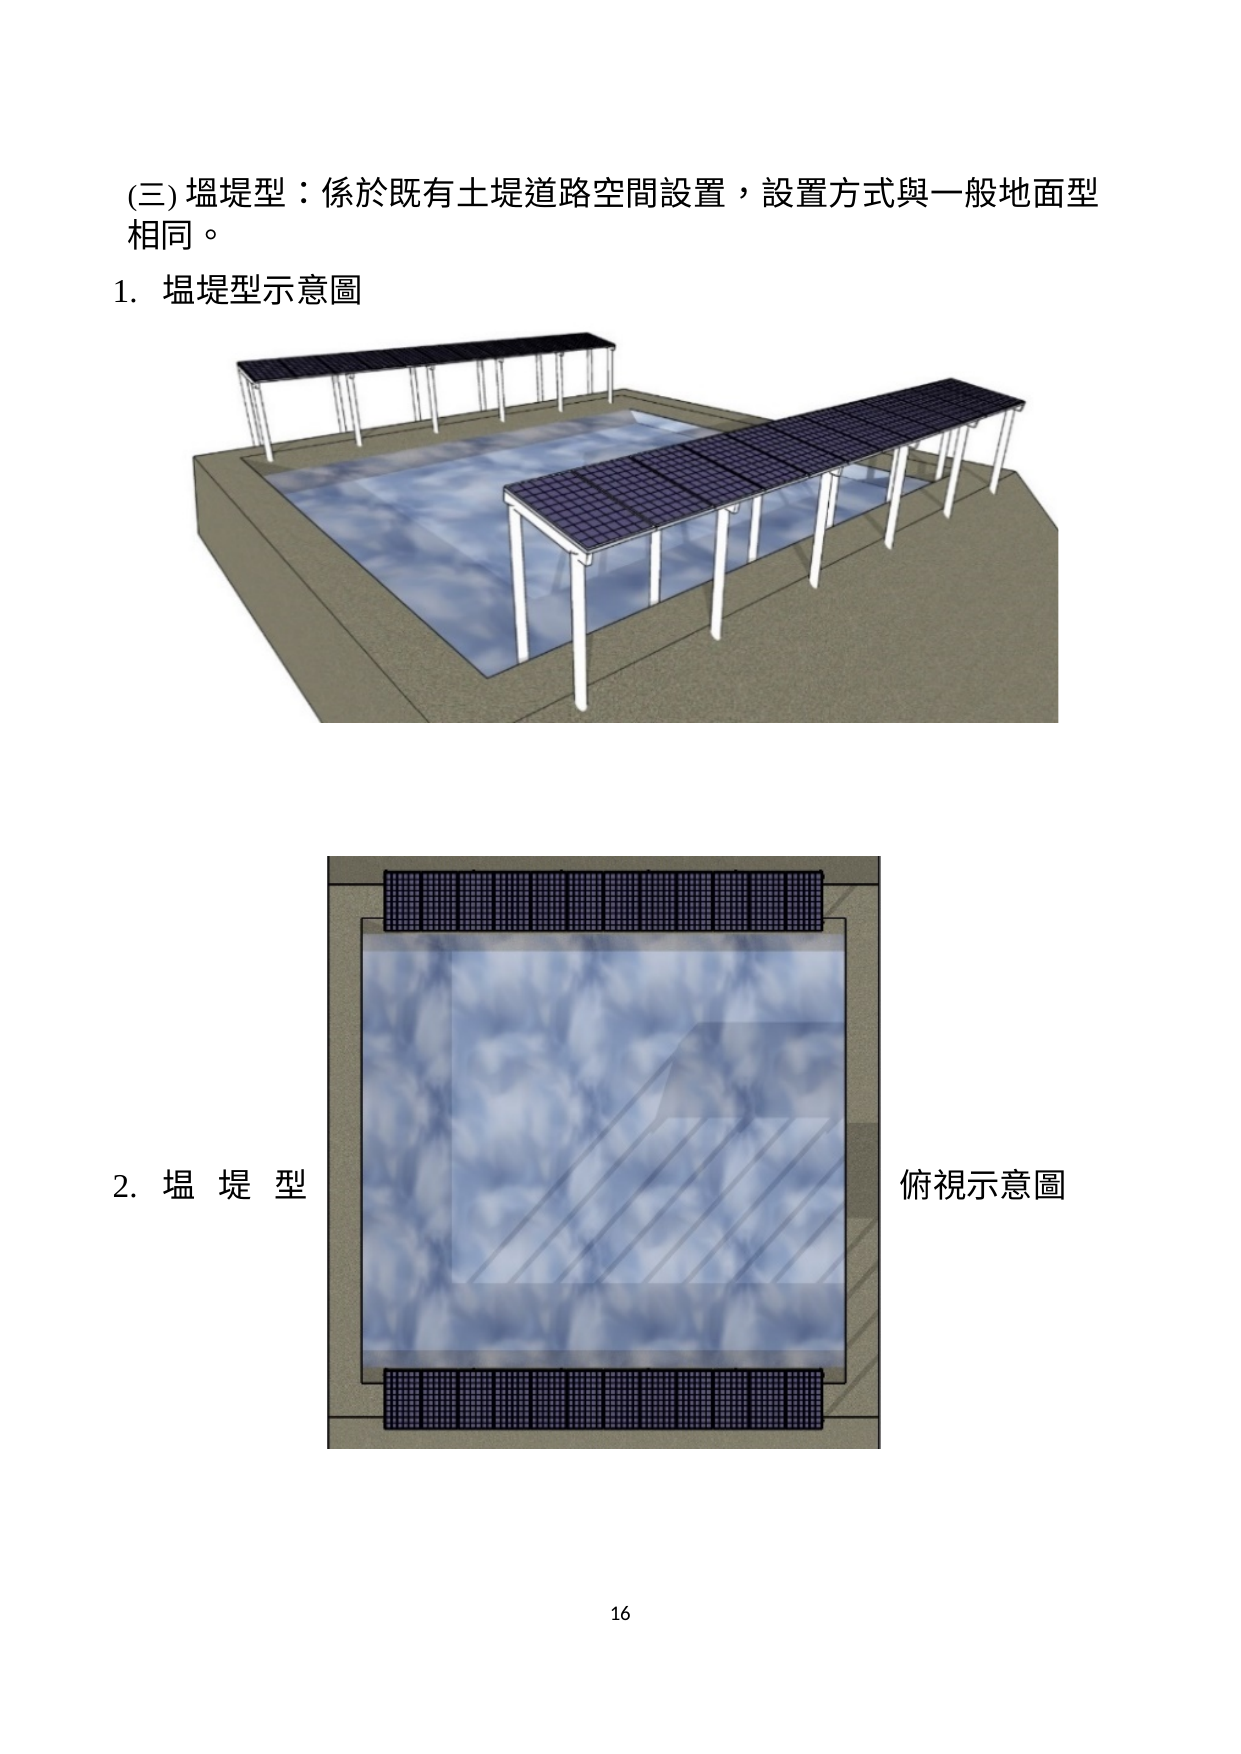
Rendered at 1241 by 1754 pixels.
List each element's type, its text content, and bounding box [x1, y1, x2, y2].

list 塭堤型俯視示意圖 [881, 1164, 1101, 1206]
list 塭堤型俯視示意圖 [112, 1164, 326, 1206]
picture [173, 314, 1059, 723]
text (三) 塭堤型：係於既有土堤道路空間設置，設置方式與一般地面型相同。 [127, 172, 1101, 256]
list 塭堤型示意圖 [112, 269, 1101, 311]
picture [326, 856, 881, 1449]
